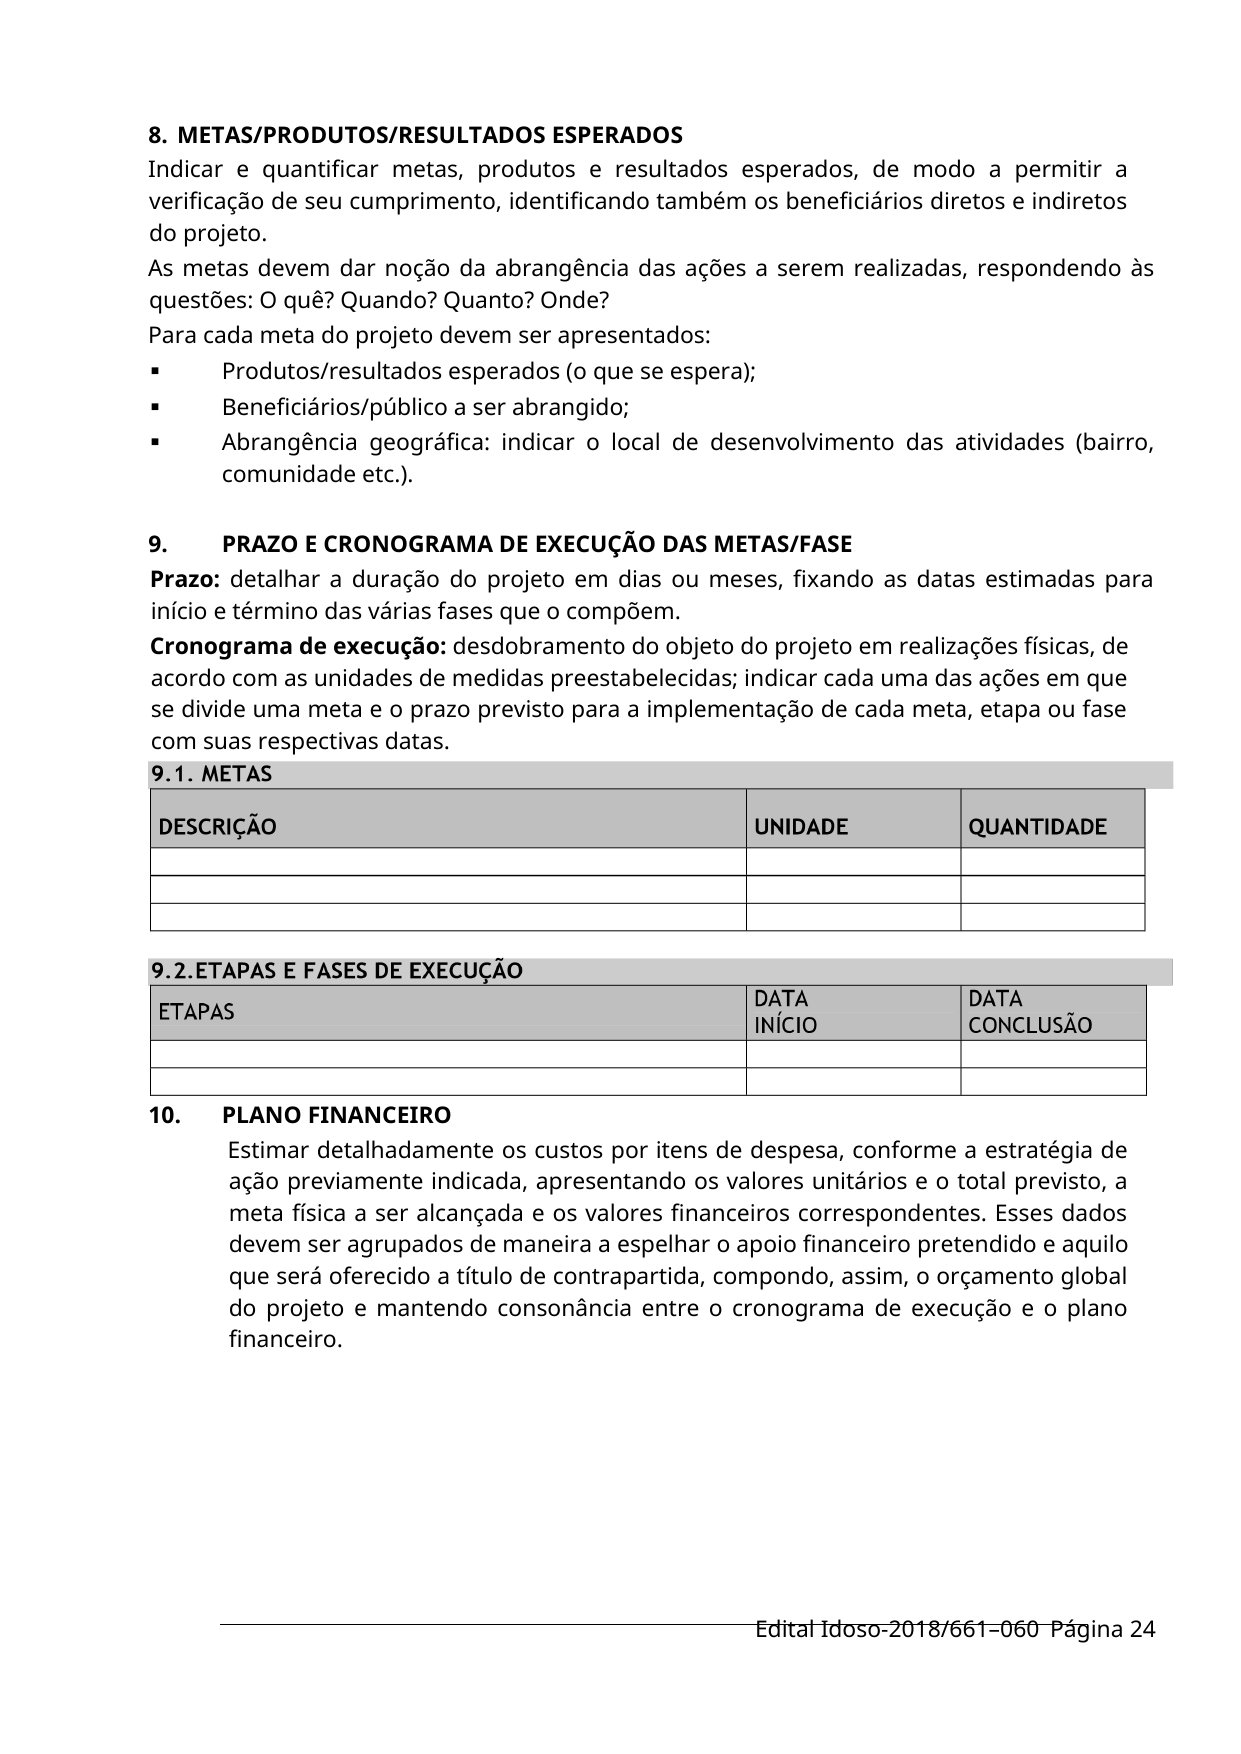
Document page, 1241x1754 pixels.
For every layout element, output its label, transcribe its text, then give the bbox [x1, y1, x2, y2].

text Prazo: detalhar a duração do projeto em dias ou meses, fixando as datas estimadas para início e término das várias fases que o compõem. [149, 563, 1155, 626]
text Para cada meta do projeto devem ser apresentados: [148, 319, 1155, 351]
list Abrangência geográfica: indicar o local de desenvolvimento das atividades (bairro, comunidade etc.). [149, 426, 1155, 489]
list Beneficiários/público a ser abrangido; [149, 391, 1155, 422]
list PRAZO E CRONOGRAMA DE EXECUÇÃO DAS METAS/FASE [148, 528, 1157, 559]
text Estimar detalhadamente os custos por itens de despesa, conforme a estratégia de ação previamente indicada, apresentando os valores unitários e o total previsto, a meta física a ser alcançada e os valores financeiros correspondentes. Esses dados devem ser agrupados de maneira a espelhar o apoio financeiro pretendido e aquilo que será oferecido a título de contrapartida, compondo, assim, o orçamento global do projeto e mantendo consonância entre o cronograma de execução e o plano financeiro. [227, 1134, 1129, 1354]
list Produtos/resultados esperados (o que se espera); [149, 355, 1155, 386]
text Indicar e quantificar metas, produtos e resultados esperados, de modo a permitir a verificação de seu cumprimento, identificando também os beneficiários diretos e indiretos do projeto. [148, 153, 1129, 248]
list PLANO FINANCEIRO [148, 1099, 1157, 1130]
text Cronograma de execução: desdobramento do objeto do projeto em realizações físicas, de acordo com as unidades de medidas preestabelecidas; indicar cada uma das ações em que se divide uma meta e o prazo previsto para a implementação de cada meta, etapa ou fase com suas respectivas datas. [149, 630, 1129, 756]
picture [147, 760, 1174, 1096]
list METAS/PRODUTOS/RESULTADOS ESPERADOS [148, 118, 1157, 150]
text As metas devem dar noção da abrangência das ações a serem realizadas, respondendo às questões: O quê? Quando? Quanto? Onde? [148, 252, 1155, 315]
